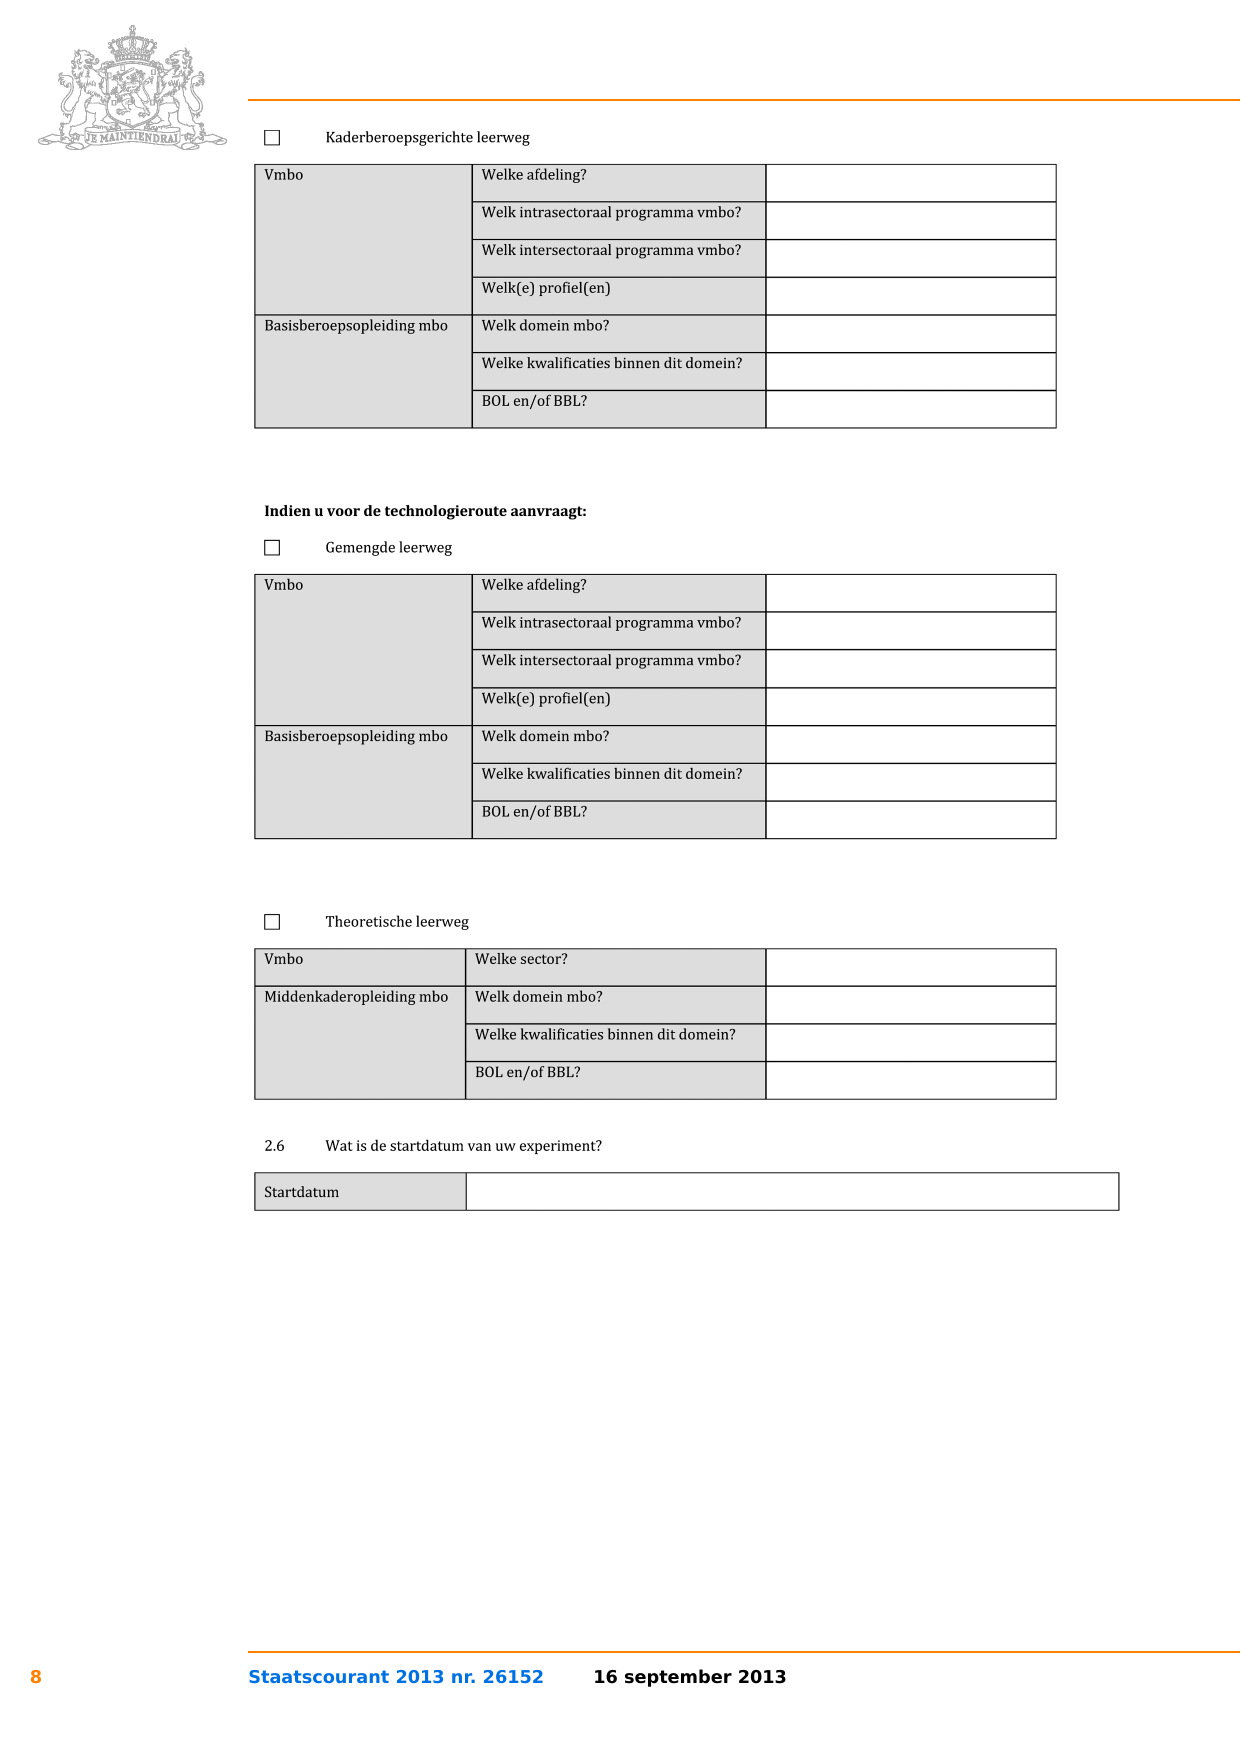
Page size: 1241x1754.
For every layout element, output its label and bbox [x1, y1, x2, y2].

picture [248, 130, 1134, 1211]
picture [38, 25, 227, 150]
